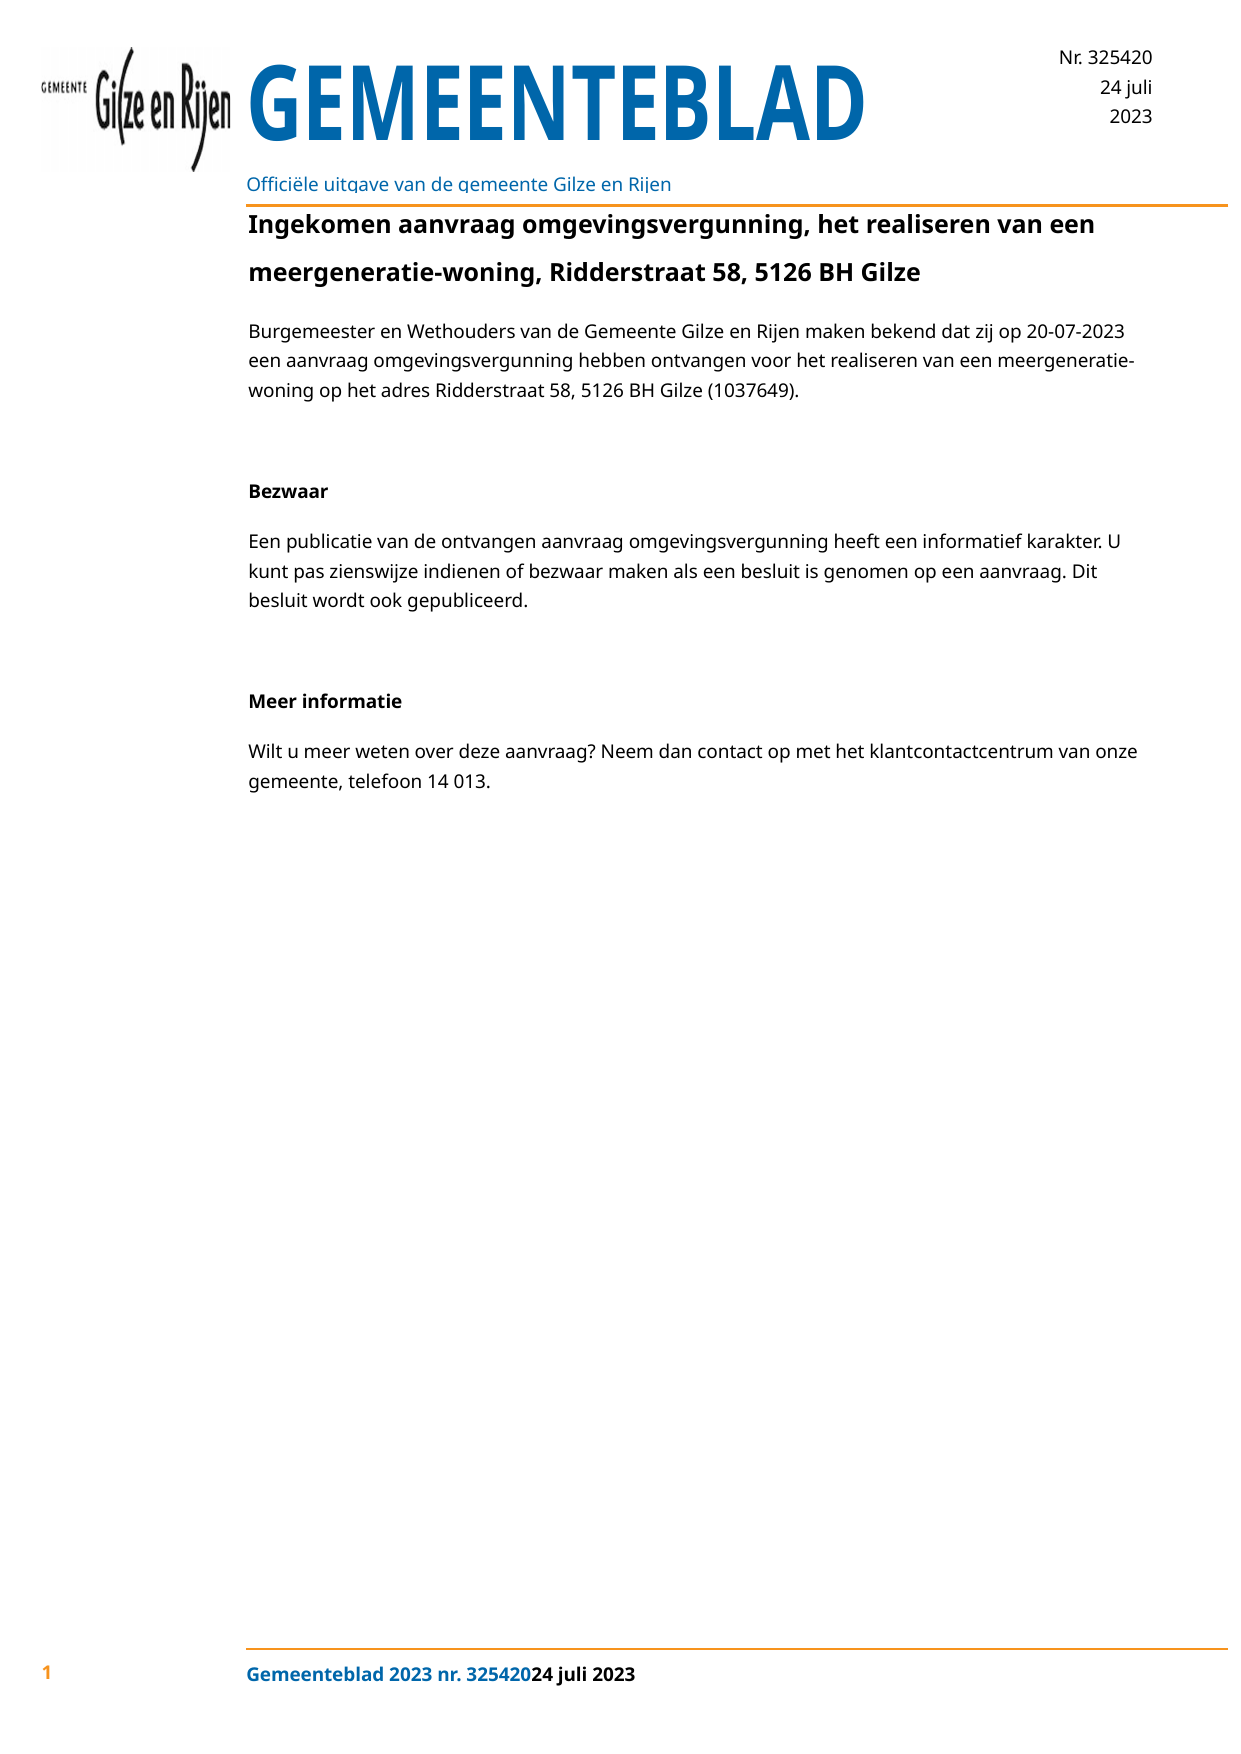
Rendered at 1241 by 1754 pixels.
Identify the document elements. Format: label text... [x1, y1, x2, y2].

text Wilt u meer weten over deze aanvraag? Neem dan contact op met het klantcontactcentrum van onze gemeente, telefoon 14 013. [248, 739, 1152, 794]
text Bezwaar [248, 478, 1152, 504]
text Burgemeester en Wethouders van de Gemeente Gilze en Rijen maken bekend dat zij op 20-07-2023 een aanvraag omgevingsvergunning hebben ontvangen voor het realiseren van een meergeneratie-woning op het adres Ridderstraat 58, 5126 BH Gilze (1037649). [248, 318, 1152, 403]
picture [41, 47, 231, 172]
text Ingekomen aanvraag omgevingsvergunning, het realiseren van een meergeneratie-woning, Ridderstraat 58, 5126 BH Gilze [248, 207, 1152, 288]
text Meer informatie [248, 688, 1152, 714]
text Een publicatie van de ontvangen aanvraag omgevingsvergunning heeft een informatief karakter. U kunt pas zienswijze indienen of bezwaar maken als een besluit is genomen op een aanvraag. Dit besluit wordt ook gepubliceerd. [248, 528, 1152, 613]
